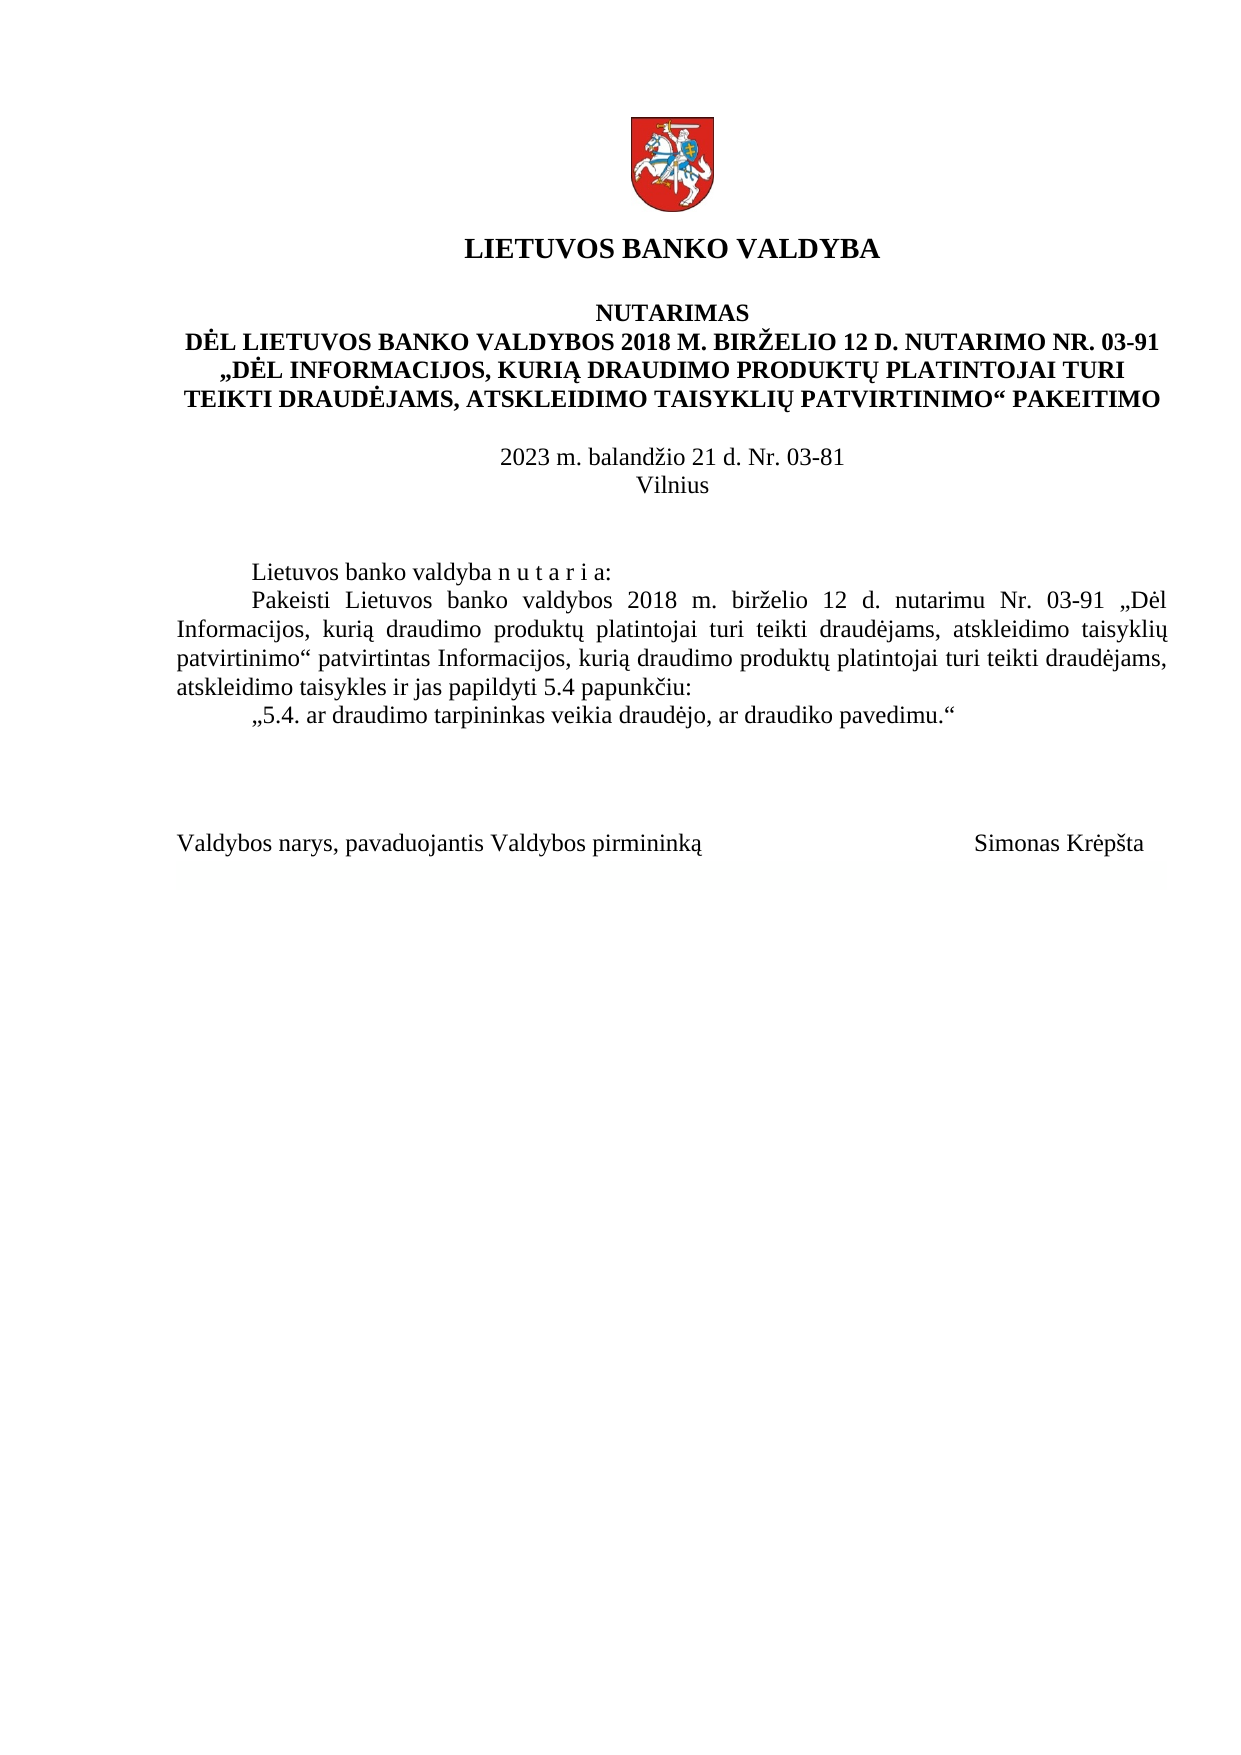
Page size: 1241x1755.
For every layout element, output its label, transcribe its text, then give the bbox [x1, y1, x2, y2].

text DĖL LIETUVOS BANKO VALDYBOS 2018 M. BIRŽELIO 12 D. NUTARIMO NR. 03-91 „DĖL INFORMACIJOS, KURIĄ DRAUDIMO PRODUKTŲ PLATINTOJAI TURI TEIKTI DRAUDĖJAMS, ATSKLEIDIMO TAISYKLIŲ PATVIRTINIMO“ PAKEITIMO [176, 327, 1168, 413]
text NUTARIMAS [176, 298, 1168, 327]
text LIETUVOS BANKO VALDYBA [176, 231, 1168, 264]
text „5.4. ar draudimo tarpininkas veikia draudėjo, ar draudiko pavedimu.“ [176, 701, 1168, 729]
text Vilnius [176, 471, 1168, 499]
text 2023 m. balandžio 21 d. Nr. 03-81 [176, 442, 1168, 471]
text Lietuvos banko valdyba n u t a r i a: [176, 557, 1168, 586]
text Pakeisti Lietuvos banko valdybos 2018 m. birželio 12 d. nutarimu Nr. 03-91 „Dėl Informacijos, kurią draudimo produktų platintojai turi teikti draudėjams, atskleidimo taisyklių patvirtinimo“ patvirtintas Informacijos, kurią draudimo produktų platintojai turi teikti draudėjams, atskleidimo taisykles ir jas papildyti 5.4 papunkčiu: [176, 586, 1168, 701]
subtitle Valdybos narys, pavaduojantis Valdybos pirmininką Simonas Krėpšta [176, 828, 1168, 857]
